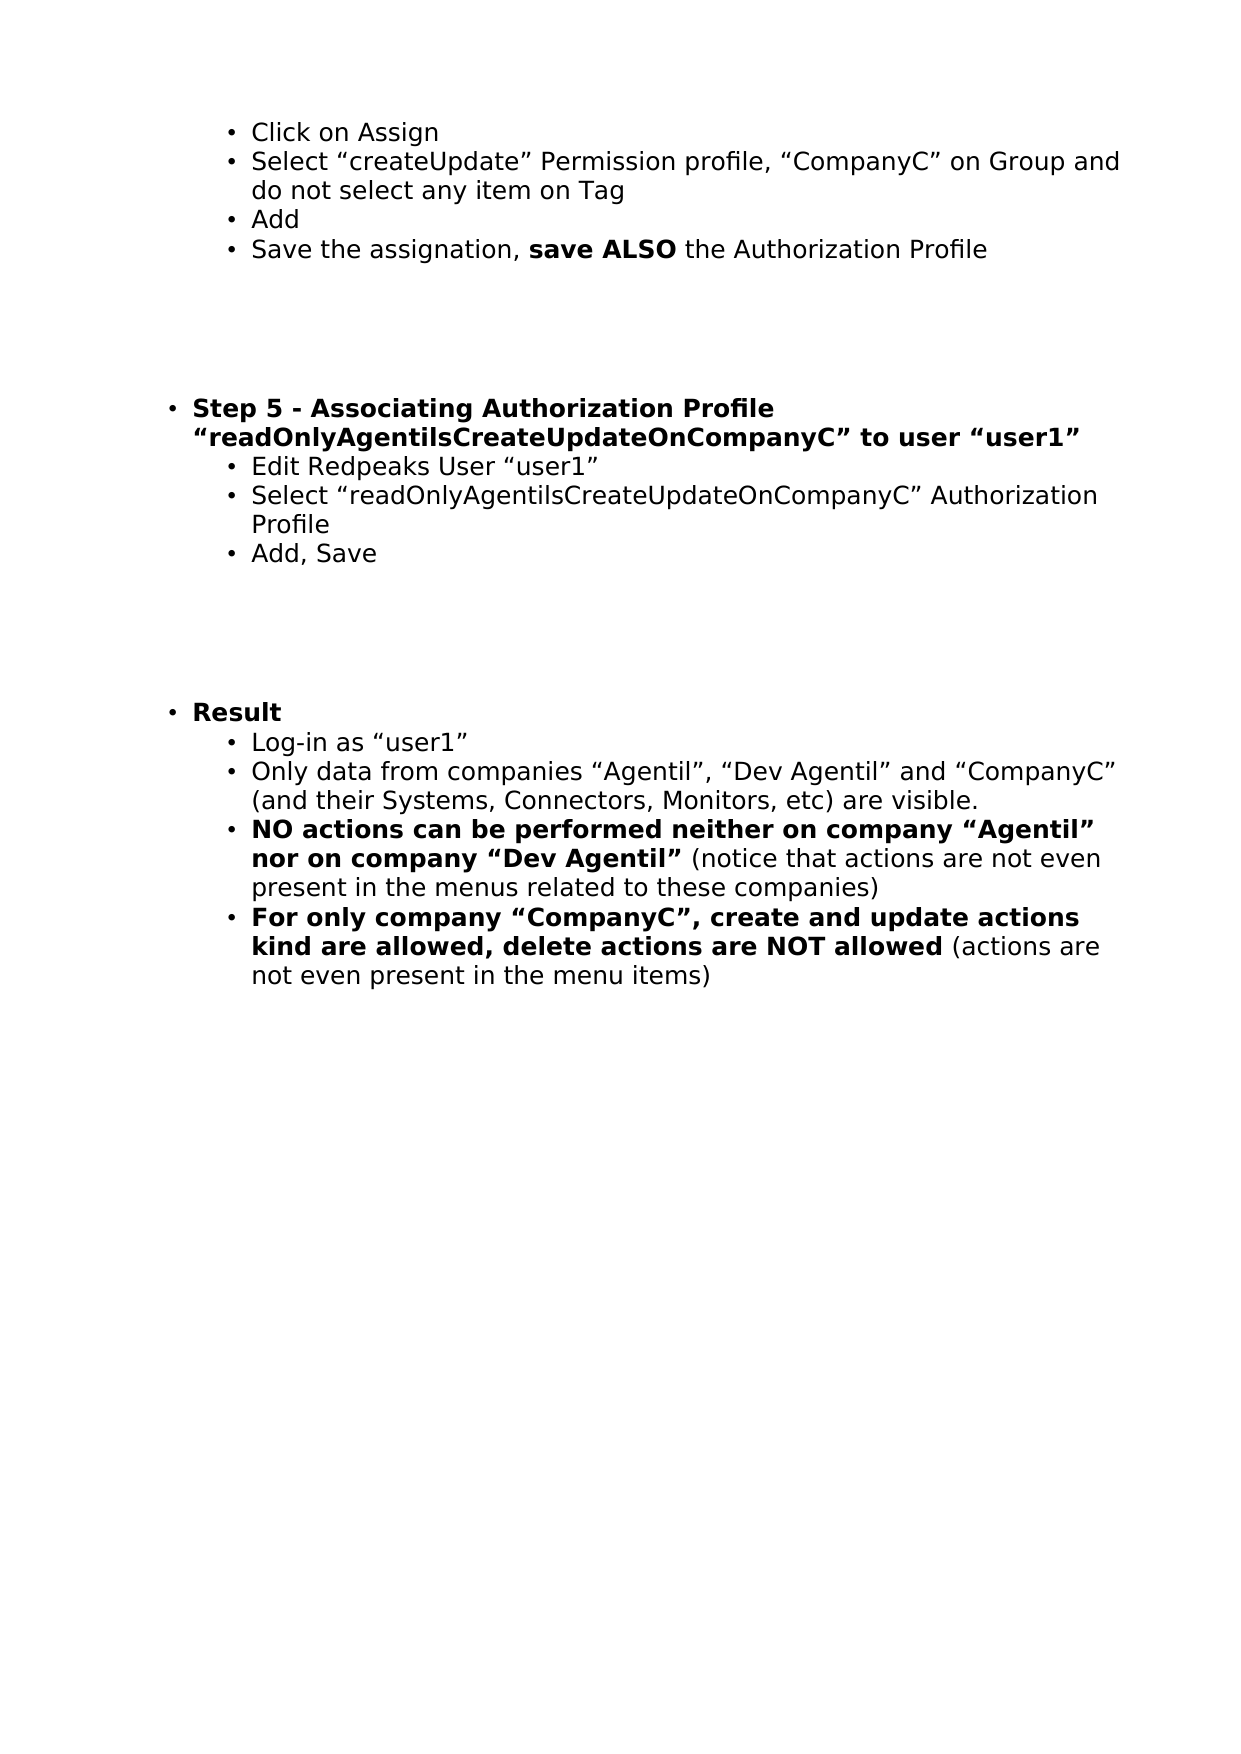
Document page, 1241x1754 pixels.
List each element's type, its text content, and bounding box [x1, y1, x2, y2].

list Save the assignation, save ALSO the Authorization Profile [236, 235, 1122, 264]
list Result [177, 698, 1122, 728]
list Step 5 - Associating Authorization Profile “readOnlyAgentilsCreateUpdateOnCompanyC” to user “user1” [177, 394, 1122, 452]
list Click on Assign [236, 118, 1122, 147]
list Edit Redpeaks User “user1” [236, 452, 1122, 481]
list NO actions can be performed neither on company “Agentil” nor on company “Dev Agentil” (notice that actions are not even present in the menus related to these companies) [236, 815, 1122, 903]
list For only company “CompanyC”, create and update actions kind are allowed, delete actions are NOT allowed (actions are not even present in the menu items) [236, 903, 1122, 990]
list Log-in as “user1” [236, 728, 1122, 757]
list Select “createUpdate” Permission profile, “CompanyC” on Group and do not select any item on Tag [236, 147, 1122, 206]
list Only data from companies “Agentil”, “Dev Agentil” and “CompanyC” (and their Systems, Connectors, Monitors, etc) are visible. [236, 757, 1122, 815]
list Select “readOnlyAgentilsCreateUpdateOnCompanyC” Authorization Profile [236, 481, 1122, 539]
list Add [236, 206, 1122, 235]
list Add, Save [236, 539, 1122, 569]
